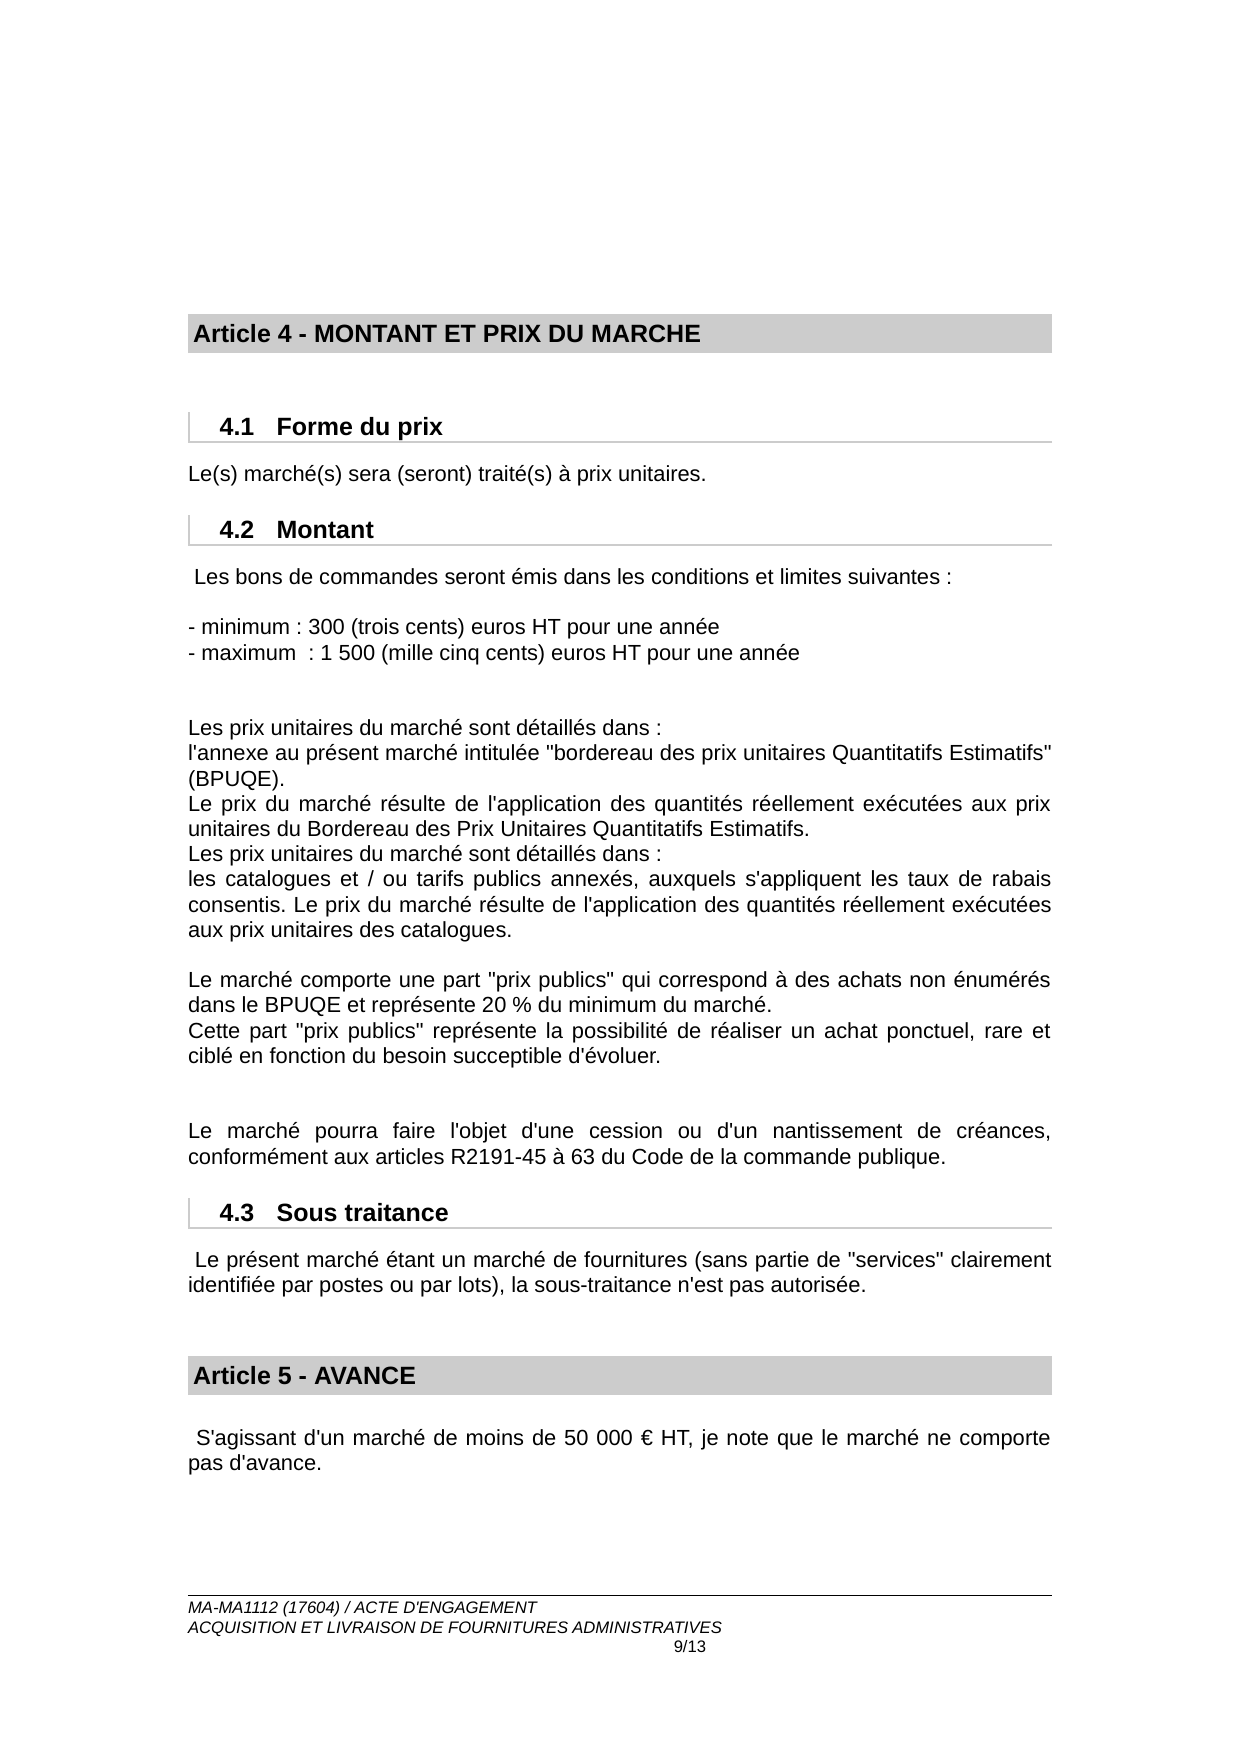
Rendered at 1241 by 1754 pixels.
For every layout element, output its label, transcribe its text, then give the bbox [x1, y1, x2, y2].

text l'annexe au présent marché intitulée "bordereau des prix unitaires Quantitatifs Estimatifs" (BPUQE). [188, 740, 1052, 791]
text les catalogues et / ou tarifs publics annexés, auxquels s'appliquent les taux de rabais consentis. Le prix du marché résulte de l'application des quantités réellement exécutées aux prix unitaires des catalogues. [188, 866, 1052, 942]
subtitle Forme du prix [190, 412, 1052, 441]
text Les prix unitaires du marché sont détaillés dans : [188, 841, 1052, 866]
subtitle MONTANT ET PRIX DU MARCHE [190, 316, 1050, 351]
subtitle Sous traitance [190, 1198, 1052, 1227]
text Cette part "prix publics" représente la possibilité de réaliser un achat ponctuel, rare et ciblé en fonction du besoin succeptible d'évoluer. [188, 1017, 1052, 1068]
text Le présent marché étant un marché de fournitures (sans partie de "services" clairement identifiée par postes ou par lots), la sous-traitance n'est pas autorisée. [188, 1247, 1052, 1297]
subtitle AVANCE [190, 1358, 1050, 1393]
text Les prix unitaires du marché sont détaillés dans : [188, 715, 1052, 740]
text - minimum : 300 (trois cents) euros HT pour une année [188, 614, 1052, 639]
text Le prix du marché résulte de l'application des quantités réellement exécutées aux prix unitaires du Bordereau des Prix Unitaires Quantitatifs Estimatifs. [188, 791, 1052, 841]
text Le marché comporte une part "prix publics" qui correspond à des achats non énumérés dans le BPUQE et représente 20 % du minimum du marché. [188, 967, 1052, 1017]
text Les bons de commandes seront émis dans les conditions et limites suivantes : [188, 564, 1052, 589]
text - maximum : 1 500 (mille cinq cents) euros HT pour une année [188, 639, 1052, 664]
text S'agissant d'un marché de moins de 50 000 € HT, je note que le marché ne comporte pas d'avance. [188, 1425, 1052, 1475]
text Le(s) marché(s) sera (seront) traité(s) à prix unitaires. [188, 461, 1052, 486]
subtitle Montant [190, 515, 1052, 544]
text Le marché pourra faire l'objet d'une cession ou d'un nantissement de créances, conformément aux articles R2191-45 à 63 du Code de la commande publique. [188, 1118, 1052, 1169]
